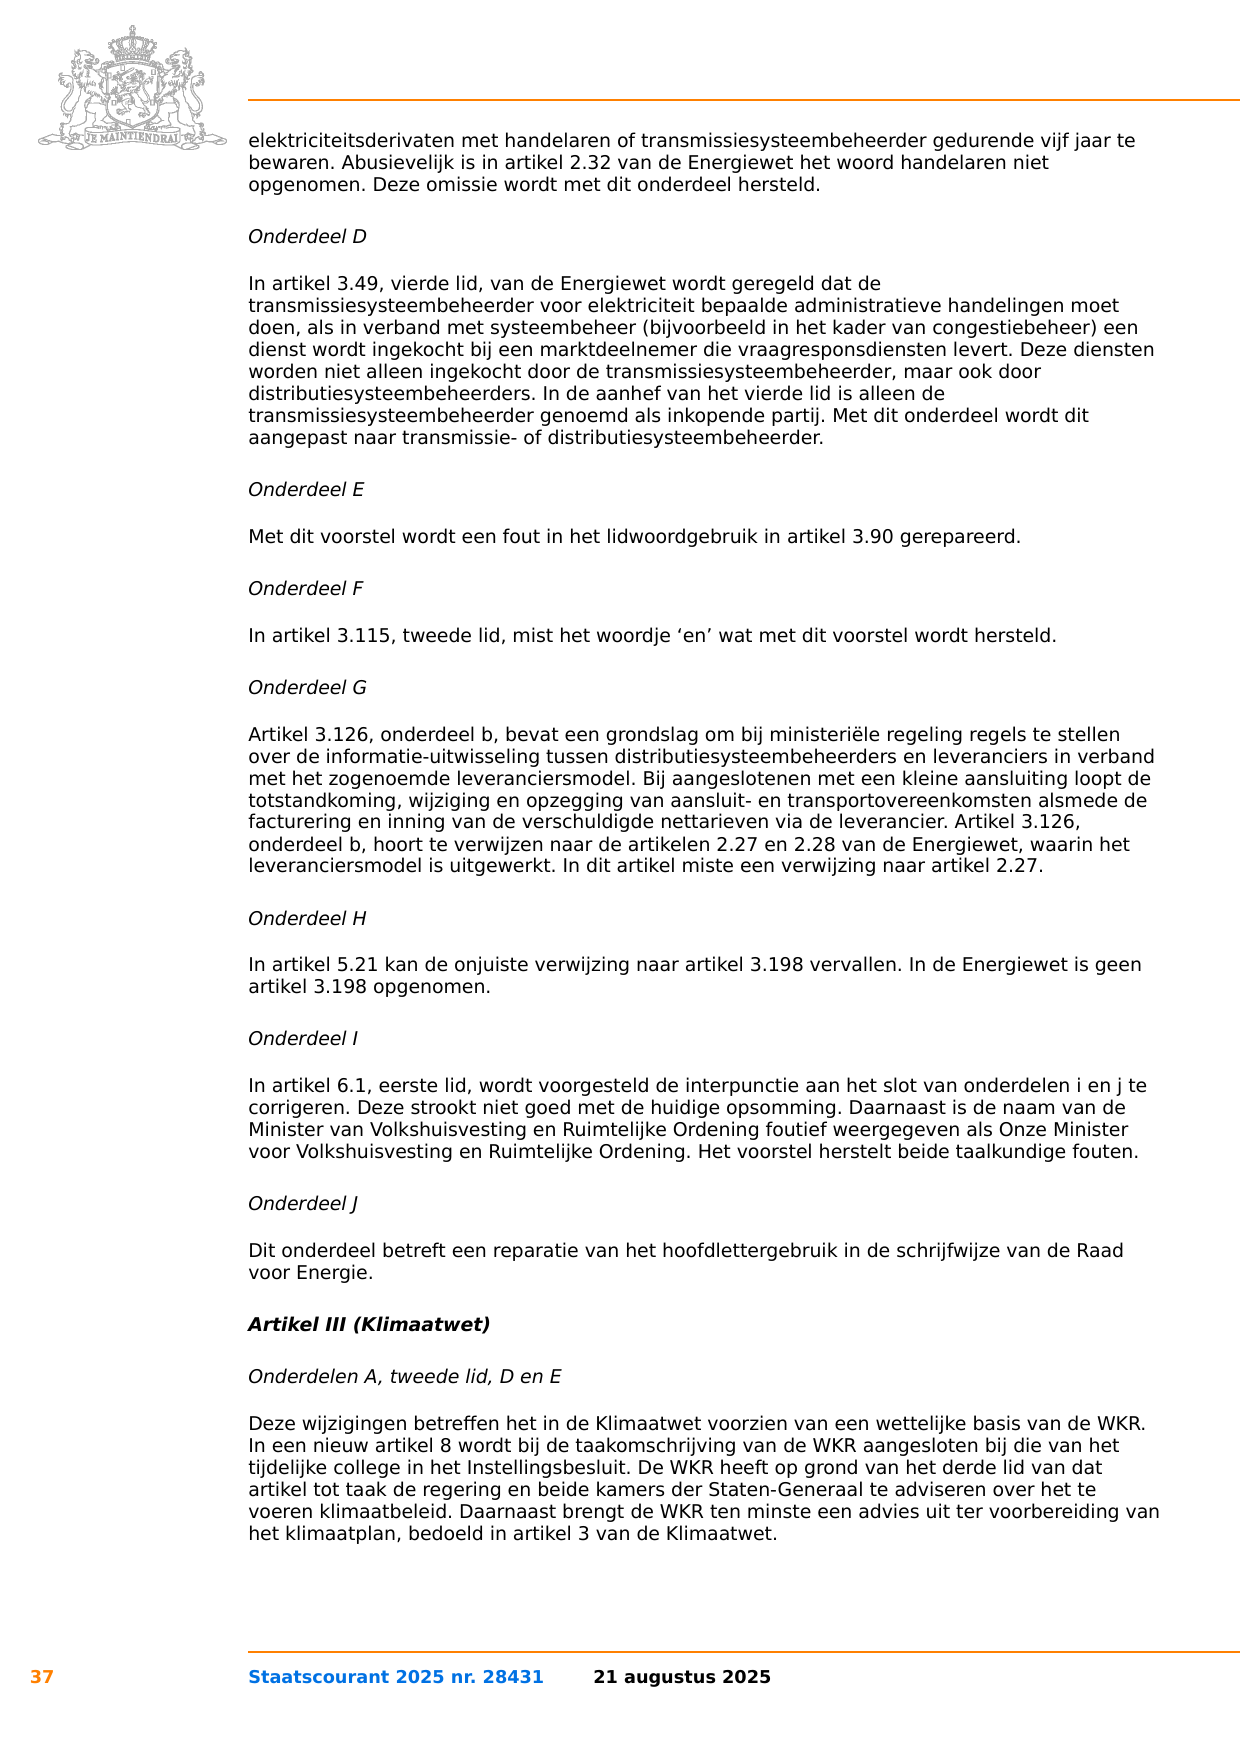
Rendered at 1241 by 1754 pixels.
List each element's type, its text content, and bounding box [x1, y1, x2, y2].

text In artikel 6.1, eerste lid, wordt voorgesteld de interpunctie aan het slot van onderdelen i en j te corrigeren. Deze strookt niet goed met de huidige opsomming. Daarnaast is de naam van de Minister van Volkshuisvesting en Ruimtelijke Ordening foutief weergegeven als Onze Minister voor Volkshuisvesting en Ruimtelijke Ordening. Het voorstel herstelt beide taalkundige fouten. [248, 1075, 1163, 1163]
subtitle Onderdeel G [248, 677, 1163, 698]
text Dit onderdeel betreft een reparatie van het hoofdlettergebruik in de schrijfwijze van de Raad voor Energie. [248, 1240, 1163, 1284]
subtitle Onderdeel F [248, 578, 1163, 599]
text elektriciteitsderivaten met handelaren of transmissiesysteembeheerder gedurende vijf jaar te bewaren. Abusievelijk is in artikel 2.32 van de Energiewet het woord handelaren niet opgenomen. Deze omissie wordt met dit onderdeel hersteld. [248, 130, 1163, 196]
subtitle Artikel III (Klimaatwet) [248, 1314, 1163, 1336]
subtitle Onderdeel D [248, 226, 1163, 248]
text Deze wijzigingen betreffen het in de Klimaatwet voorzien van een wettelijke basis van de WKR. In een nieuw artikel 8 wordt bij de taakomschrijving van de WKR aangesloten bij die van het tijdelijke college in het Instellingsbesluit. De WKR heeft op grond van het derde lid van dat artikel tot taak de regering en beide kamers der Staten-Generaal te adviseren over het te voeren klimaatbeleid. Daarnaast brengt de WKR ten minste een advies uit ter voorbereiding van het klimaatplan, bedoeld in artikel 3 van de Klimaatwet. [248, 1413, 1163, 1545]
subtitle Onderdeel J [248, 1193, 1163, 1215]
text In artikel 5.21 kan de onjuiste verwijzing naar artikel 3.198 vervallen. In de Energiewet is geen artikel 3.198 opgenomen. [248, 954, 1163, 998]
subtitle Onderdeel I [248, 1028, 1163, 1050]
subtitle Onderdeel E [248, 479, 1163, 501]
text Met dit voorstel wordt een fout in het lidwoordgebruik in artikel 3.90 gerepareerd. [248, 526, 1163, 548]
subtitle Onderdelen A, tweede lid, D en E [248, 1366, 1163, 1388]
text In artikel 3.49, vierde lid, van de Energiewet wordt geregeld dat de transmissiesysteembeheerder voor elektriciteit bepaalde administratieve handelingen moet doen, als in verband met systeembeheer (bijvoorbeeld in het kader van congestiebeheer) een dienst wordt ingekocht bij een marktdeelnemer die vraagresponsdiensten levert. Deze diensten worden niet alleen ingekocht door de transmissiesysteembeheerder, maar ook door distributiesysteembeheerders. In de aanhef van het vierde lid is alleen de transmissiesysteembeheerder genoemd als inkopende partij. Met dit onderdeel wordt dit aangepast naar transmissie- of distributiesysteembeheerder. [248, 273, 1163, 449]
text In artikel 3.115, tweede lid, mist het woordje ‘en’ wat met dit voorstel wordt hersteld. [248, 624, 1163, 647]
picture [38, 25, 227, 150]
text Artikel 3.126, onderdeel b, bevat een grondslag om bij ministeriële regeling regels te stellen over de informatie-uitwisseling tussen distributiesysteembeheerders en leveranciers in verband met het zogenoemde leveranciersmodel. Bij aangeslotenen met een kleine aansluiting loopt de totstandkoming, wijziging en opzegging van aansluit- en transportovereenkomsten alsmede de facturering en inning van de verschuldigde nettarieven via de leverancier. Artikel 3.126, onderdeel b, hoort te verwijzen naar de artikelen 2.27 en 2.28 van de Energiewet, waarin het leveranciersmodel is uitgewerkt. In dit artikel miste een verwijzing naar artikel 2.27. [248, 723, 1163, 877]
subtitle Onderdeel H [248, 907, 1163, 929]
